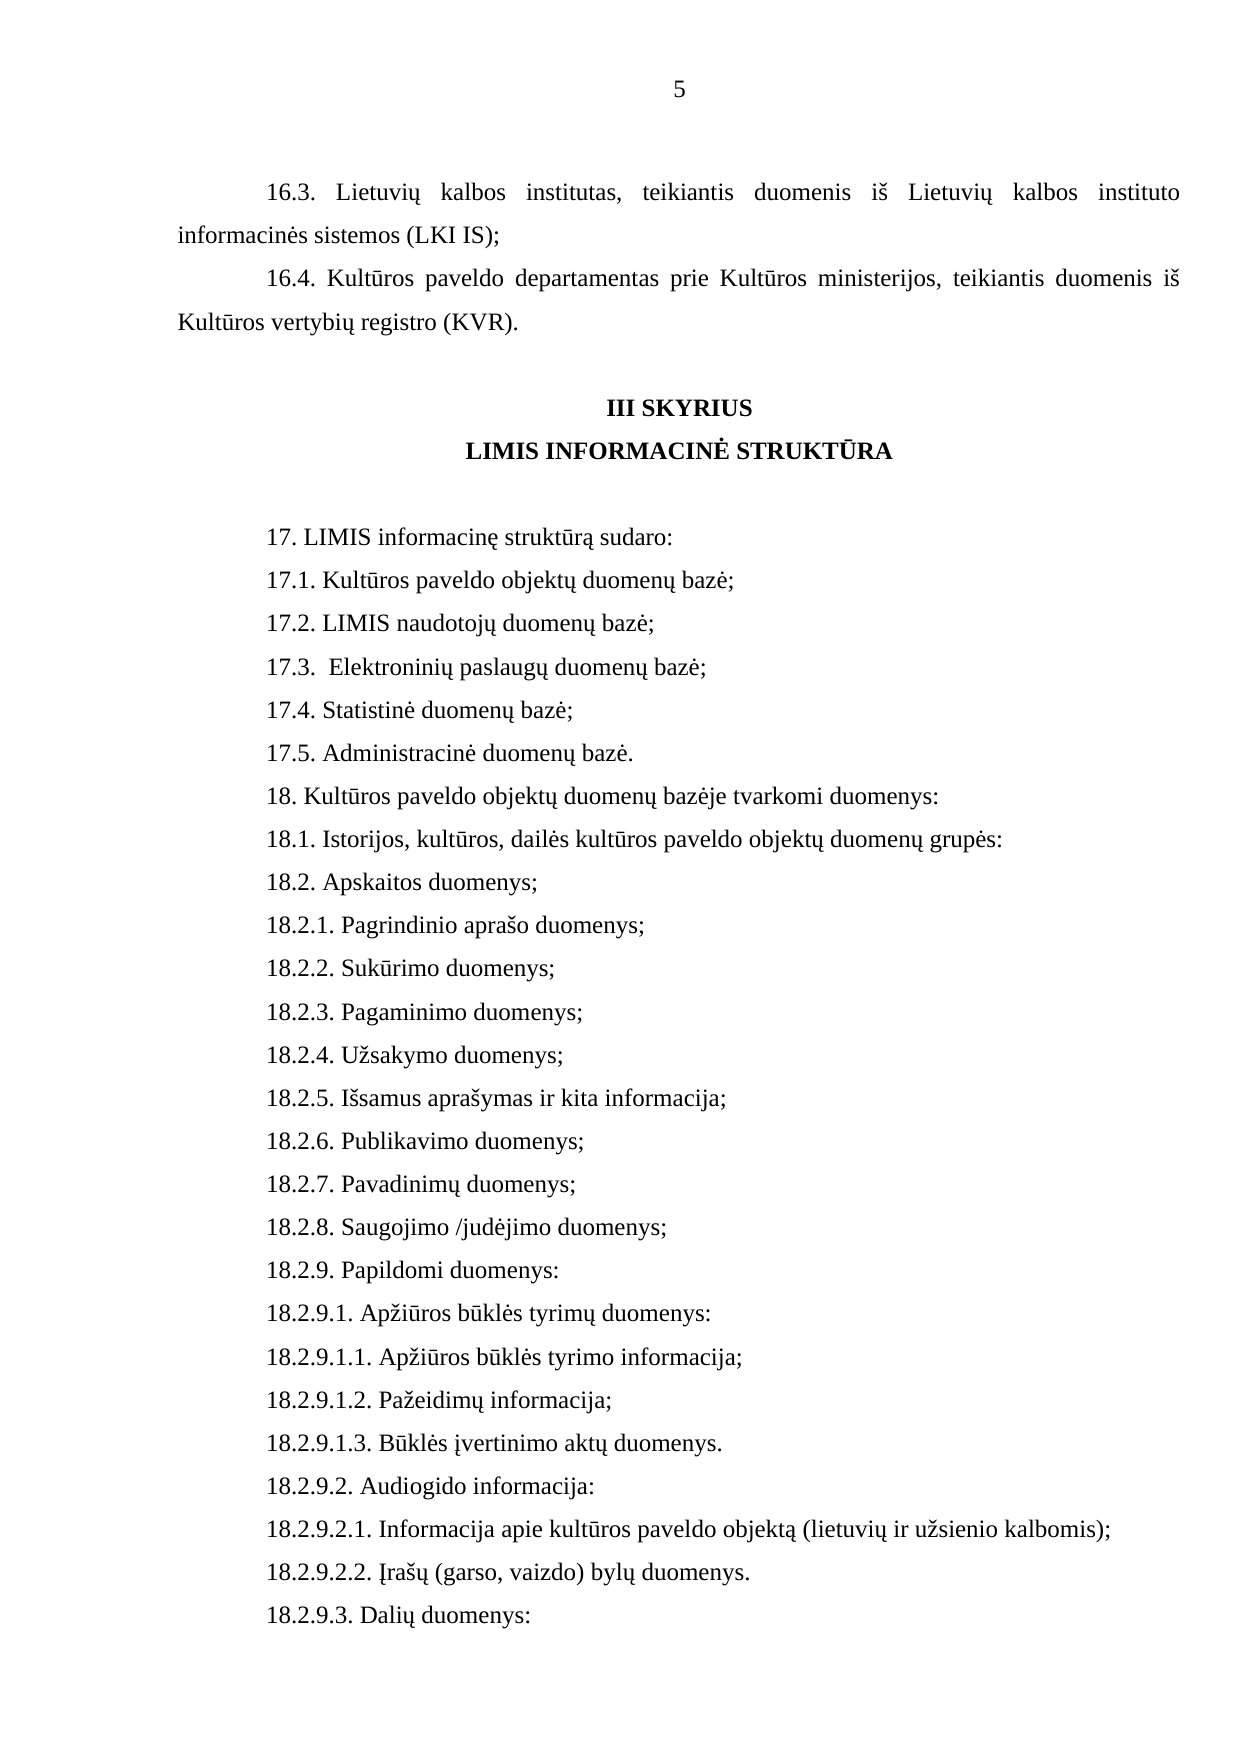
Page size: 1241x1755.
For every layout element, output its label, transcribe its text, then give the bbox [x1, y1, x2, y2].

text 18.2.9.3. Dalių duomenys: [177, 1600, 1181, 1629]
text 18.2.2. Sukūrimo duomenys; [177, 953, 1181, 982]
text 17.1. Kultūros paveldo objektų duomenų bazė; [177, 565, 1181, 594]
text 18. Kultūros paveldo objektų duomenų bazėje tvarkomi duomenys: [177, 781, 1181, 810]
text 18.2.5. Išsamus aprašymas ir kita informacija; [177, 1083, 1181, 1112]
text 18.2. Apskaitos duomenys; [177, 867, 1181, 896]
text 18.2.9.1.3. Būklės įvertinimo aktų duomenys. [177, 1428, 1181, 1457]
text 18.2.3. Pagaminimo duomenys; [177, 997, 1181, 1025]
text LIMIS INFORMACINĖ STRUKTŪRA [177, 436, 1181, 465]
text 17. LIMIS informacinę struktūrą sudaro: [177, 522, 1181, 551]
text 18.2.8. Saugojimo /judėjimo duomenys; [177, 1212, 1181, 1241]
text 17.5. Administracinė duomenų bazė. [177, 738, 1181, 767]
text 18.2.9.1.1. Apžiūros būklės tyrimo informacija; [177, 1342, 1181, 1370]
text 18.2.6. Publikavimo duomenys; [177, 1126, 1181, 1155]
text 18.2.4. Užsakymo duomenys; [177, 1040, 1181, 1068]
text 18.2.9.2.1. Informacija apie kultūros paveldo objektą (lietuvių ir užsienio kalbomis); [177, 1514, 1181, 1543]
text 18.1. Istorijos, kultūros, dailės kultūros paveldo objektų duomenų grupės: [177, 824, 1181, 853]
text 18.2.9.1. Apžiūros būklės tyrimų duomenys: [177, 1298, 1181, 1327]
text 17.4. Statistinė duomenų bazė; [177, 695, 1181, 723]
text 18.2.9.1.2. Pažeidimų informacija; [177, 1385, 1181, 1413]
text 18.2.9.2. Audiogido informacija: [177, 1471, 1181, 1500]
text 18.2.1. Pagrindinio aprašo duomenys; [177, 910, 1181, 939]
text 18.2.9. Papildomi duomenys: [177, 1255, 1181, 1284]
text 17.2. LIMIS naudotojų duomenų bazė; [177, 608, 1181, 637]
text 17.3. Elektroninių paslaugų duomenų bazė; [177, 652, 1181, 680]
text 18.2.7. Pavadinimų duomenys; [177, 1169, 1181, 1198]
text 18.2.9.2.2. Įrašų (garso, vaizdo) bylų duomenys. [177, 1557, 1181, 1586]
text 16.3. Lietuvių kalbos institutas, teikiantis duomenis iš Lietuvių kalbos instituto informacinės sistemos (LKI IS); [177, 177, 1181, 249]
text III SKYRIUS [177, 393, 1181, 422]
text 16.4. Kultūros paveldo departamentas prie Kultūros ministerijos, teikiantis duomenis iš Kultūros vertybių registro (KVR). [177, 263, 1181, 335]
